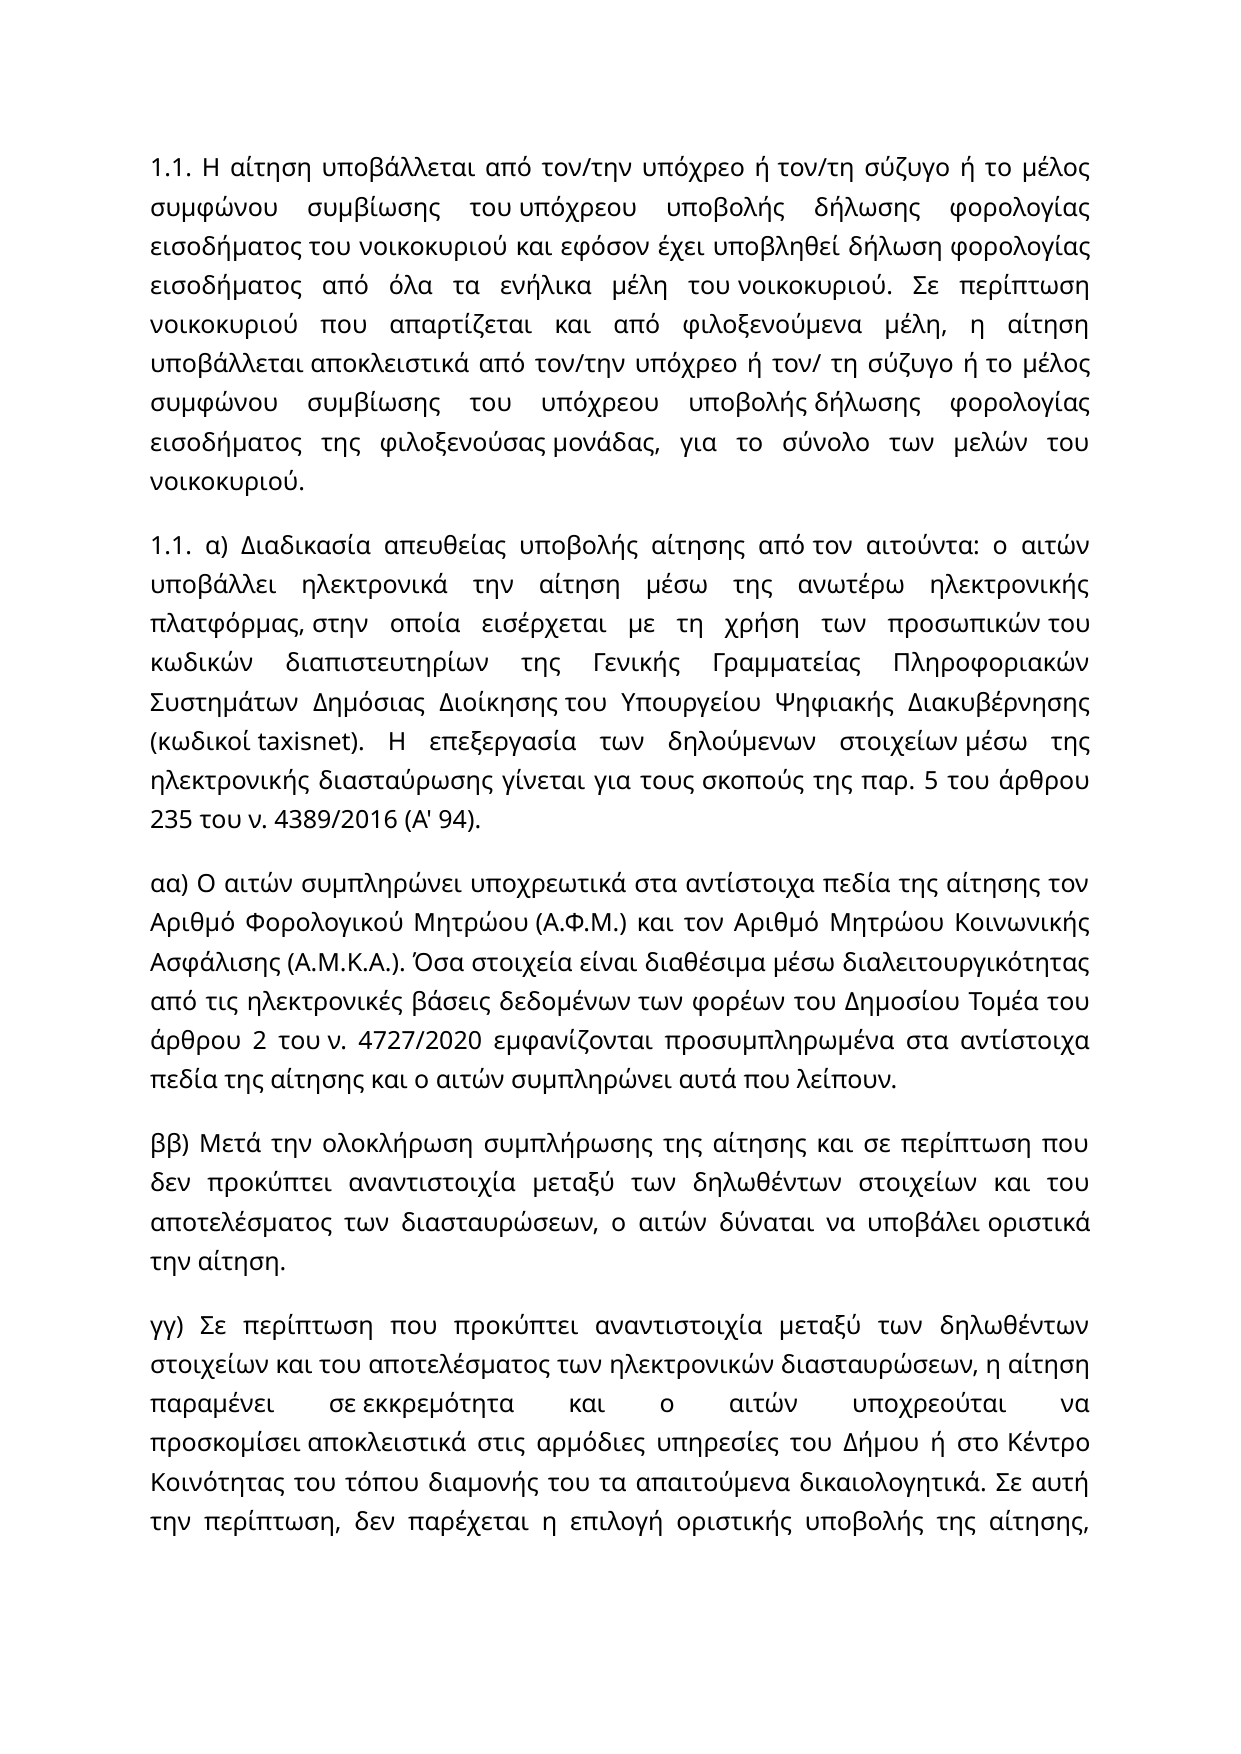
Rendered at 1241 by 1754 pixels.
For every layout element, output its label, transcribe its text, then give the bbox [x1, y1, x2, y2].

text 1.1. α) Διαδικασία απευθείας υποβολής αίτησης από τον αιτούντα: ο αιτών υποβάλλει ηλεκτρονικά την αίτηση μέσω της ανωτέρω ηλεκτρονικής πλατφόρμας, στην οποία εισέρχεται με τη χρήση των προσωπικών του κωδικών διαπιστευτηρίων της Γενικής Γραμματείας Πληροφοριακών Συστημάτων Δημόσιας Διοίκησης του Υπουργείου Ψηφιακής Διακυβέρνησης (κωδικοί taxisnet). H επεξεργασία των δηλούμενων στοιχείων μέσω της ηλεκτρονικής διασταύρωσης γίνεται για τους σκοπούς της παρ. 5 του άρθρου 235 του ν. 4389/2016 (Α' 94). [150, 527, 1090, 836]
text αα) Ο αιτών συμπληρώνει υποχρεωτικά στα αντίστοιχα πεδία της αίτησης τον Αριθμό Φορολογικού Μητρώου (Α.Φ.Μ.) και τον Αριθμό Μητρώου Κοινωνικής Ασφάλισης (Α.Μ.Κ.Α.). Όσα στοιχεία είναι διαθέσιμα μέσω διαλειτουργικότητας από τις ηλεκτρονικές βάσεις δεδομένων των φορέων του Δημοσίου Τομέα του άρθρου 2 του ν. 4727/2020 εμφανίζονται προσυμπληρωμένα στα αντίστοιχα πεδία της αίτησης και ο αιτών συμπληρώνει αυτά που λείπουν. [150, 866, 1090, 1096]
text ββ) Μετά την ολοκλήρωση συμπλήρωσης της αίτησης και σε περίπτωση που δεν προκύπτει αναντιστοιχία μεταξύ των δηλωθέντων στοιχείων και του αποτελέσματος των διασταυρώσεων, ο αιτών δύναται να υποβάλει οριστικά την αίτηση. [150, 1126, 1090, 1277]
text γγ) Σε περίπτωση που προκύπτει αναντιστοιχία μεταξύ των δηλωθέντων στοιχείων και του αποτελέσματος των ηλεκτρονικών διασταυρώσεων, η αίτηση παραμένει σε εκκρεμότητα και ο αιτών υποχρεούται να προσκομίσει αποκλειστικά στις αρμόδιες υπηρεσίες του Δήμου ή στο Κέντρο Κοινότητας του τόπου διαμονής του τα απαιτούμενα δικαιολογητικά. Σε αυτή την περίπτωση, δεν παρέχεται η επιλογή οριστικής υποβολής της αίτησης, [150, 1307, 1090, 1537]
text 1.1. Η αίτηση υποβάλλεται από τον/την υπόχρεο ή τον/τη σύζυγο ή το μέλος συμφώνου συμβίωσης του υπόχρεου υποβολής δήλωσης φορολογίας εισοδήματος του νοικοκυριού και εφόσον έχει υποβληθεί δήλωση φορολογίας εισοδήματος από όλα τα ενήλικα μέλη του νοικοκυριού. Σε περίπτωση νοικοκυριού που απαρτίζεται και από φιλοξενούμενα μέλη, η αίτηση υποβάλλεται αποκλειστικά από τον/την υπόχρεο ή τον/ τη σύζυγο ή το μέλος συμφώνου συμβίωσης του υπόχρεου υποβολής δήλωσης φορολογίας εισοδήματος της φιλοξενούσας μονάδας, για το σύνολο των μελών του νοικοκυριού. [150, 150, 1090, 497]
